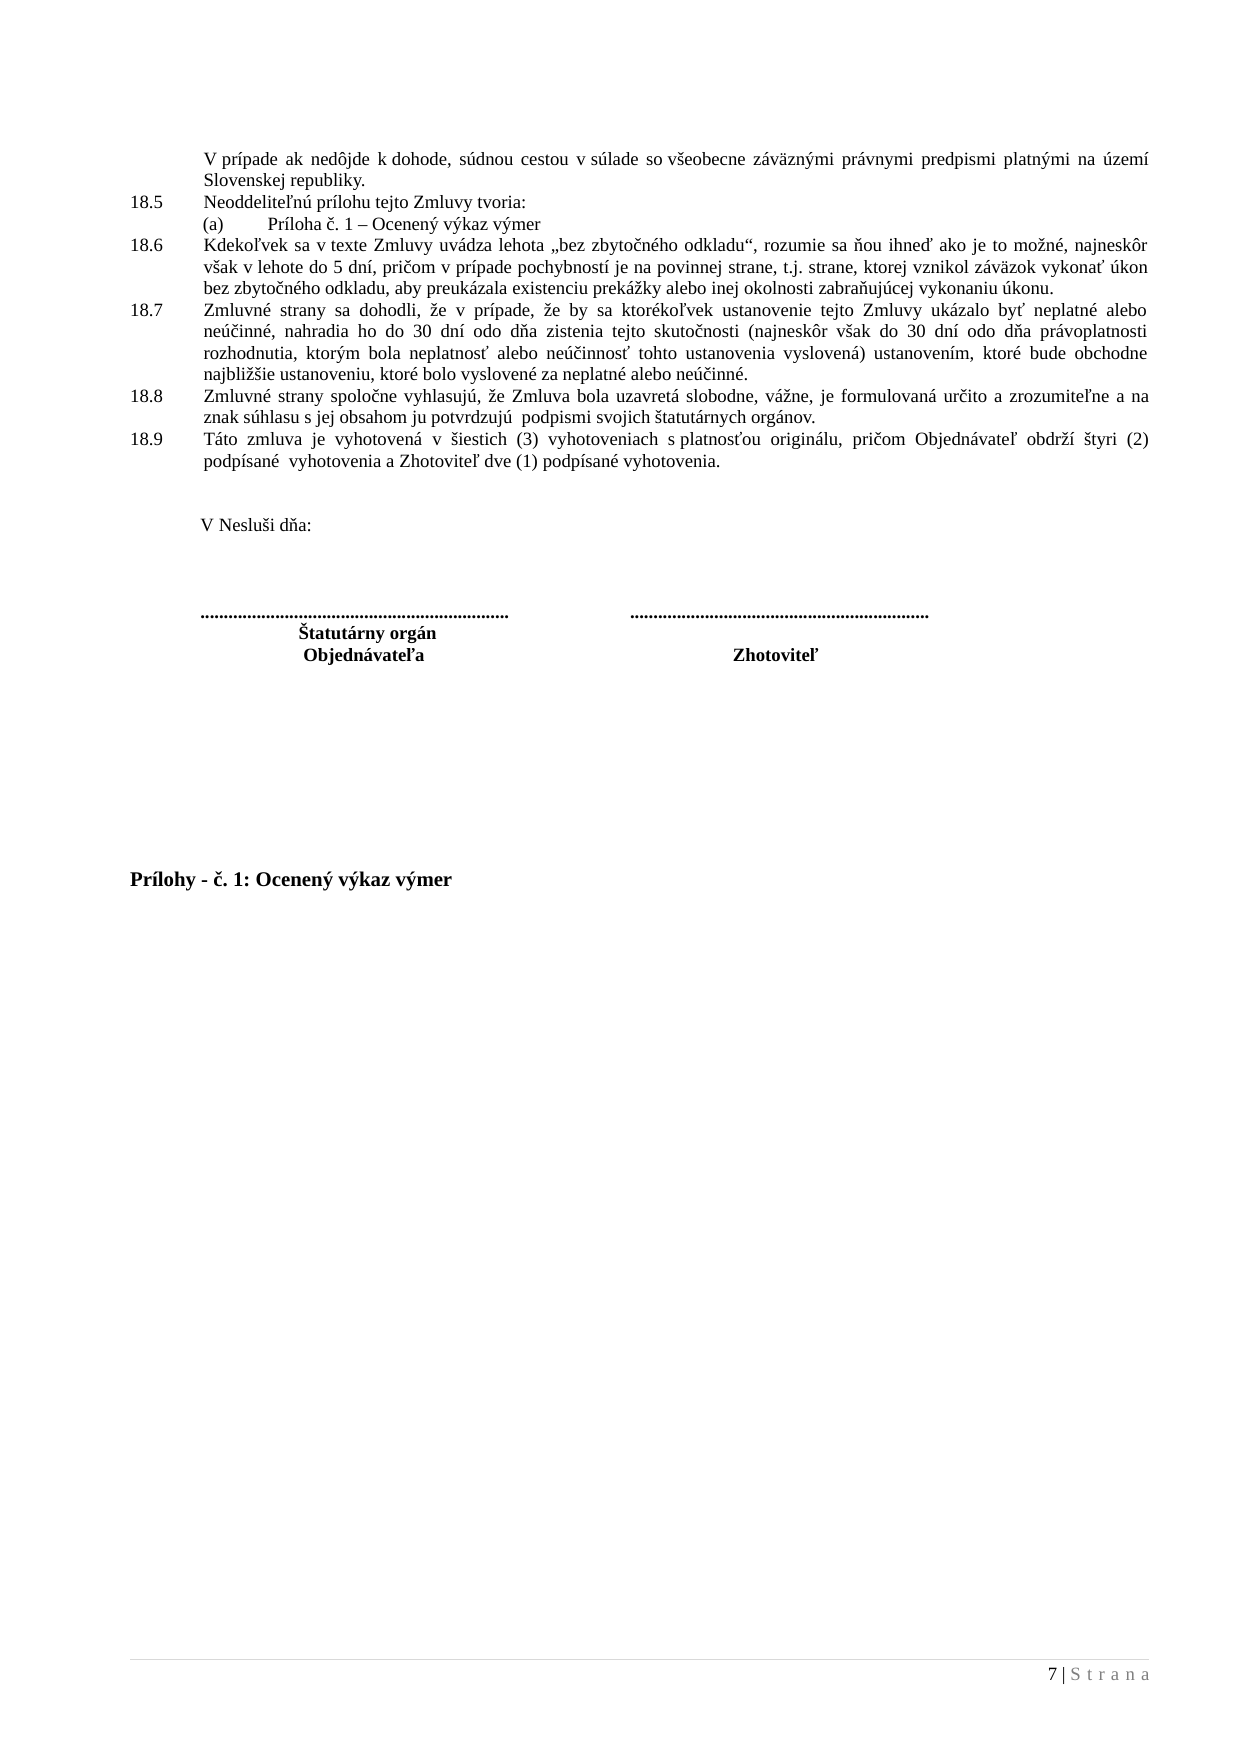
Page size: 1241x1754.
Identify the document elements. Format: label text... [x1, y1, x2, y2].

list Neoddeliteľnú prílohu tejto Zmluvy tvoria: [130, 191, 1149, 212]
table_header V Nesluši dňa: .................................................................. Štatutárny orgán Objednávateľa [189, 514, 618, 708]
list Táto zmluva je vyhotovená v šiestich (3) vyhotoveniach s platnosťou originálu, pričom Objednávateľ obdrží štyri (2) podpísané vyhotovenia a Zhotoviteľ dve (1) podpísané vyhotovenia. [130, 428, 1149, 471]
list Príloha č. 1 – Ocenený výkaz výmer [203, 212, 1149, 234]
list Kdekoľvek sa v texte Zmluvy uvádza lehota „bez zbytočného odkladu“, rozumie sa ňou ihneď ako je to možné, najneskôr však v lehote do 5 dní, pričom v prípade pochybností je na povinnej strane, t.j. strane, ktorej vznikol záväzok vykonať úkon bez zbytočného odkladu, aby preukázala existenciu prekážky alebo inej okolnosti zabraňujúcej vykonaniu úkonu. [130, 234, 1149, 299]
text Prílohy - č. 1: Ocenený výkaz výmer [130, 867, 1149, 891]
list Zmluvné strany sa dohodli, že v prípade, že by sa ktorékoľvek ustanovenie tejto Zmluvy ukázalo byť neplatné alebo neúčinné, nahradia ho do 30 dní odo dňa zistenia tejto skutočnosti (najneskôr však do 30 dní odo dňa právoplatnosti rozhodnutia, ktorým bola neplatnosť alebo neúčinnosť tohto ustanovenia vyslovená) ustanovením, ktoré bude obchodne najbližšie ustanoveniu, ktoré bolo vyslovené za neplatné alebo neúčinné. [130, 299, 1149, 385]
list V prípade ak nedôjde k dohode, súdnou cestou v súlade so všeobecne záväznými právnymi predpismi platnými na území Slovenskej republiky. [130, 148, 1149, 191]
table_header ................................................................ Zhotoviteľ [619, 514, 1048, 708]
list Zmluvné strany spoločne vyhlasujú, že Zmluva bola uzavretá slobodne, vážne, je formulovaná určito a zrozumiteľne a na znak súhlasu s jej obsahom ju potvrdzujú podpismi svojich štatutárnych orgánov. [130, 385, 1149, 428]
